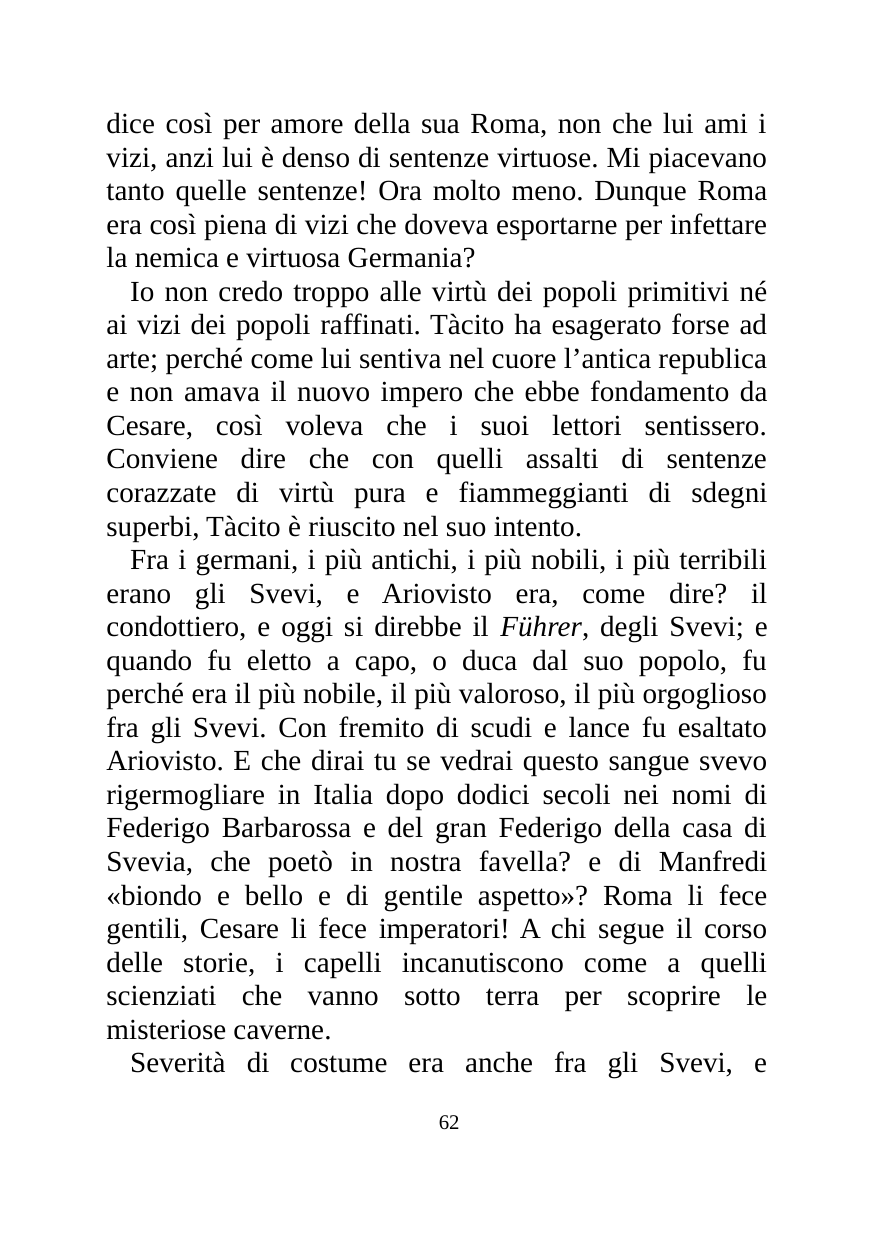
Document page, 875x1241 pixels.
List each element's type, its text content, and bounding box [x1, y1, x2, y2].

text Fra i germani, i più antichi, i più nobili, i più terribili erano gli Svevi, e Ariovisto era, come dire? il condottiero, e oggi si direbbe il Führer, degli Svevi; e quando fu eletto a capo, o duca dal suo popolo, fu perché era il più nobile, il più valoroso, il più orgoglioso fra gli Svevi. Con fremito di scudi e lance fu esaltato Ariovisto. E che dirai tu se vedrai questo sangue svevo rigermogliare in Italia dopo dodici secoli nei nomi di Federigo Barbarossa e del gran Federigo della casa di Svevia, che poetò in nostra favella? e di Manfredi «biondo e bello e di gentile aspetto»? Roma li fece gentili, Cesare li fece imperatori! A chi segue il corso delle storie, i capelli incanutiscono come a quelli scienziati che vanno sotto terra per scoprire le misteriose caverne. [106, 542, 768, 1045]
text dice così per amore della sua Roma, non che lui ami i vizi, anzi lui è denso di sentenze virtuose. Mi piacevano tanto quelle sentenze! Ora molto meno. Dunque Roma era così piena di vizi che doveva esportarne per infettare la nemica e virtuosa Germania? [106, 106, 768, 274]
text Io non credo troppo alle virtù dei popoli primitivi né ai vizi dei popoli raffinati. Tàcito ha esagerato forse ad arte; perché come lui sentiva nel cuore l’antica republica e non amava il nuovo impero che ebbe fondamento da Cesare, così voleva che i suoi lettori sentissero. Conviene dire che con quelli assalti di sentenze corazzate di virtù pura e fiammeggianti di sdegni superbi, Tàcito è riuscito nel suo intento. [106, 274, 768, 542]
text Severità di costume era anche fra gli Svevi, e [106, 1045, 768, 1079]
